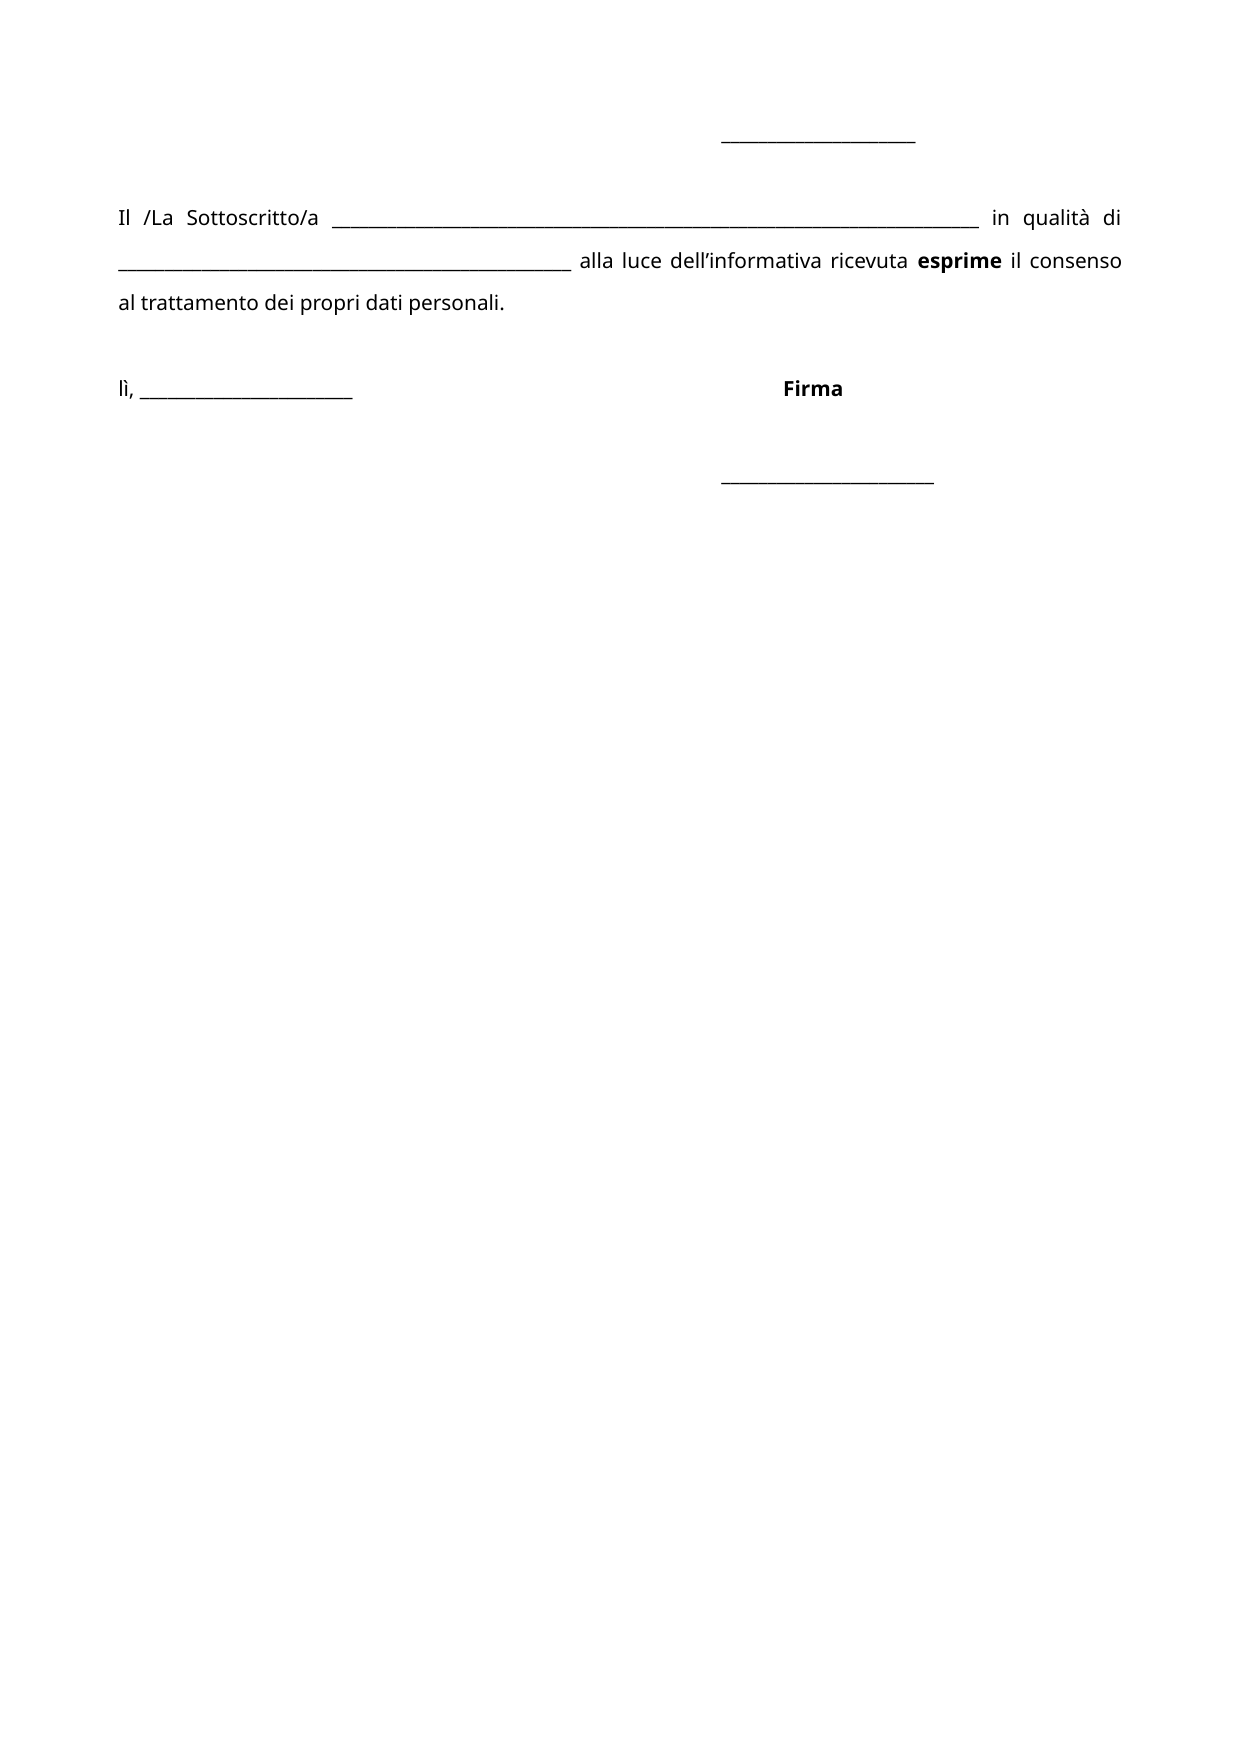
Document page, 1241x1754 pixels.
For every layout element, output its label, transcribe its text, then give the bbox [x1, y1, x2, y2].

text _____________________ [118, 118, 1122, 147]
text _______________________ [118, 459, 1122, 487]
text Il /La Sottoscritto/a ______________________________________________________________________ in qualità di _________________________________________________ alla luce dell’informativa ricevuta esprime il consenso al trattamento dei propri dati personali. [118, 203, 1122, 317]
text lì, _______________________ Firma [118, 374, 1122, 402]
